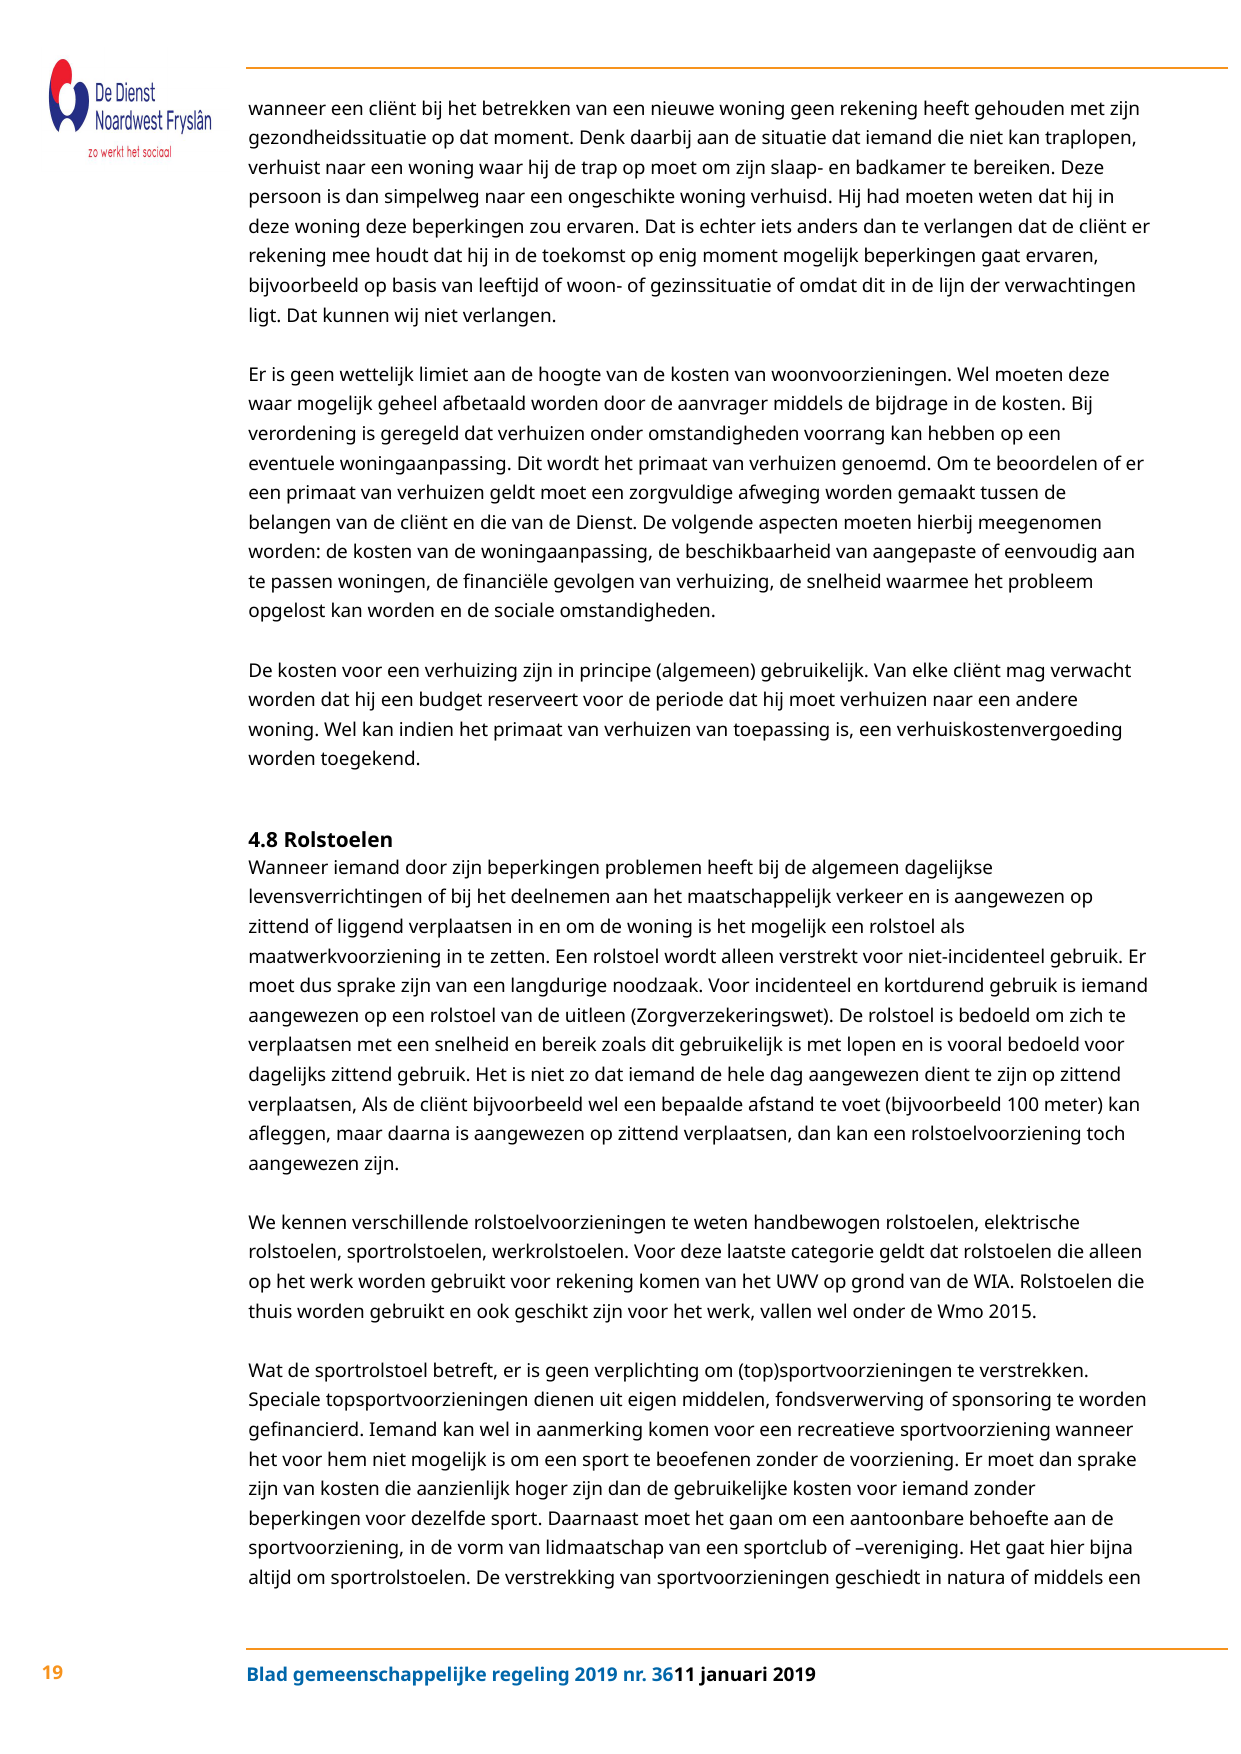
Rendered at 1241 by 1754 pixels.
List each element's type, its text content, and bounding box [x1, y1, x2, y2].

text Wat de sportrolstoel betreft, er is geen verplichting om (top)sportvoorzieningen te verstrekken. Speciale topsportvoorzieningen dienen uit eigen middelen, fondsverwerving of sponsoring te worden gefinancierd. Iemand kan wel in aanmerking komen voor een recreatieve sportvoorziening wanneer het voor hem niet mogelijk is om een sport te beoefenen zonder de voorziening. Er moet dan sprake zijn van kosten die aanzienlijk hoger zijn dan de gebruikelijke kosten voor iemand zonder beperkingen voor dezelfde sport. Daarnaast moet het gaan om een aantoonbare behoefte aan de sportvoorziening, in de vorm van lidmaatschap van een sportclub of –vereniging. Het gaat hier bijna altijd om sportrolstoelen. De verstrekking van sportvoorzieningen geschiedt in natura of middels een [248, 1357, 1152, 1590]
text wanneer een cliënt bij het betrekken van een nieuwe woning geen rekening heeft gehouden met zijn gezondheidssituatie op dat moment. Denk daarbij aan de situatie dat iemand die niet kan traplopen, verhuist naar een woning waar hij de trap op moet om zijn slaap- en badkamer te bereiken. Deze persoon is dan simpelweg naar een ongeschikte woning verhuisd. Hij had moeten weten dat hij in deze woning deze beperkingen zou ervaren. Dat is echter iets anders dan te verlangen dat de cliënt er rekening mee houdt dat hij in de toekomst op enig moment mogelijk beperkingen gaat ervaren, bijvoorbeeld op basis van leeftijd of woon- of gezinssituatie of omdat dit in de lijn der verwachtingen ligt. Dat kunnen wij niet verlangen. [248, 95, 1152, 328]
text 4.8 Rolstoelen [248, 826, 1152, 854]
text Er is geen wettelijk limiet aan de hoogte van de kosten van woonvoorzieningen. Wel moeten deze waar mogelijk geheel afbetaald worden door de aanvrager middels de bijdrage in de kosten. Bij verordening is geregeld dat verhuizen onder omstandigheden voorrang kan hebben op een eventuele woningaanpassing. Dit wordt het primaat van verhuizen genoemd. Om te beoordelen of er een primaat van verhuizen geldt moet een zorgvuldige afweging worden gemaakt tussen de belangen van de cliënt en die van de Dienst. De volgende aspecten moeten hierbij meegenomen worden: de kosten van de woningaanpassing, de beschikbaarheid van aangepaste of eenvoudig aan te passen woningen, de financiële gevolgen van verhuizing, de snelheid waarmee het probleem opgelost kan worden en de sociale omstandigheden. [248, 361, 1152, 623]
text Wanneer iemand door zijn beperkingen problemen heeft bij de algemeen dagelijkse levensverrichtingen of bij het deelnemen aan het maatschappelijk verkeer en is aangewezen op zittend of liggend verplaatsen in en om de woning is het mogelijk een rolstoel als maatwerkvoorziening in te zetten. Een rolstoel wordt alleen verstrekt voor niet-incidenteel gebruik. Er moet dus sprake zijn van een langdurige noodzaak. Voor incidenteel en kortdurend gebruik is iemand aangewezen op een rolstoel van de uitleen (Zorgverzekeringswet). De rolstoel is bedoeld om zich te verplaatsen met een snelheid en bereik zoals dit gebruikelijk is met lopen en is vooral bedoeld voor dagelijks zittend gebruik. Het is niet zo dat iemand de hele dag aangewezen dient te zijn op zittend verplaatsen, Als de cliënt bijvoorbeeld wel een bepaalde afstand te voet (bijvoorbeeld 100 meter) kan afleggen, maar daarna is aangewezen op zittend verplaatsen, dan kan een rolstoelvoorziening toch aangewezen zijn. [248, 854, 1152, 1176]
text We kennen verschillende rolstoelvoorzieningen te weten handbewogen rolstoelen, elektrische rolstoelen, sportrolstoelen, werkrolstoelen. Voor deze laatste categorie geldt dat rolstoelen die alleen op het werk worden gebruikt voor rekening komen van het UWV op grond van de WIA. Rolstoelen die thuis worden gebruikt en ook geschikt zijn voor het werk, vallen wel onder de Wmo 2015. [248, 1209, 1152, 1323]
picture [41, 47, 231, 172]
text De kosten voor een verhuizing zijn in principe (algemeen) gebruikelijk. Van elke cliënt mag verwacht worden dat hij een budget reserveert voor de periode dat hij moet verhuizen naar een andere woning. Wel kan indien het primaat van verhuizen van toepassing is, een verhuiskostenvergoeding worden toegekend. [248, 657, 1152, 771]
